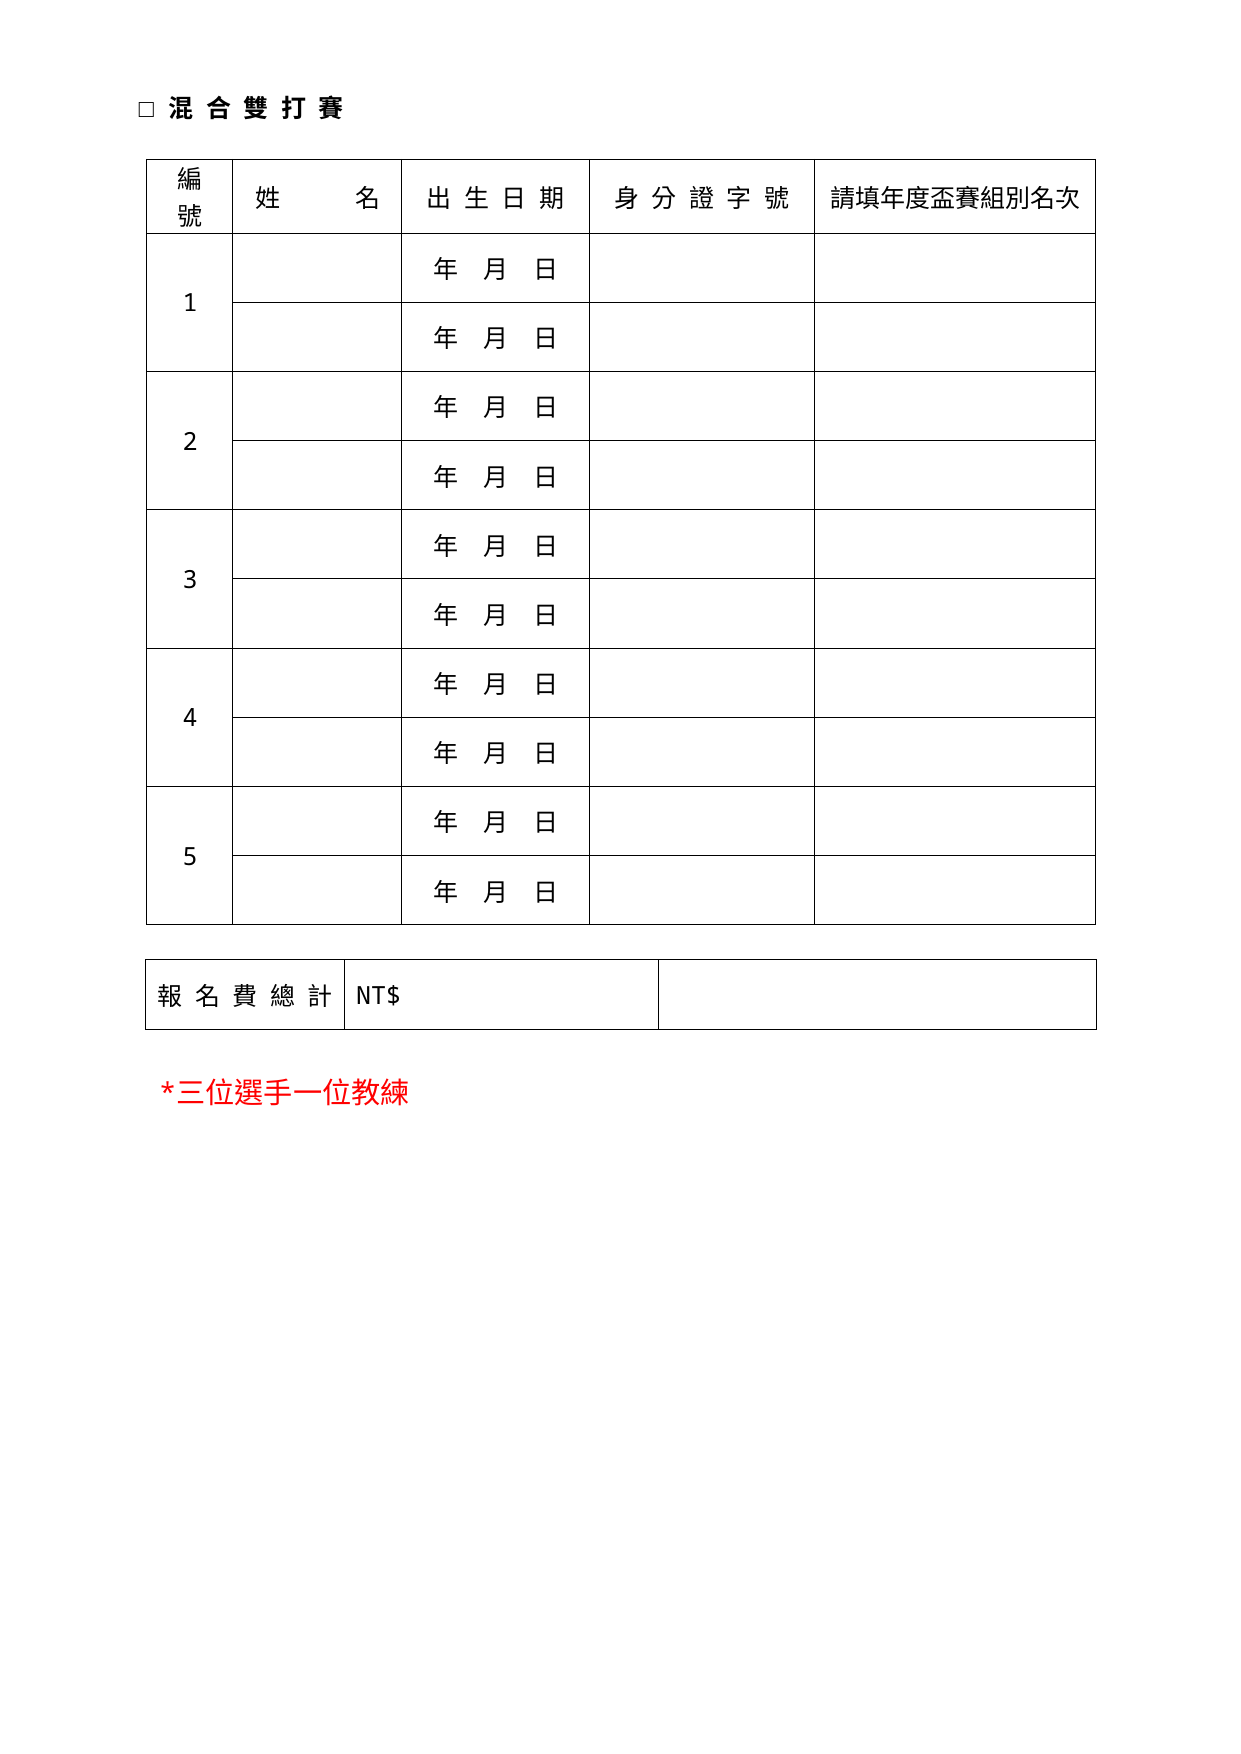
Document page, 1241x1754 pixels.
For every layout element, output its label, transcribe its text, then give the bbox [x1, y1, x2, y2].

text □ 混 合 雙 打 賽 [89, 89, 1196, 125]
table_cell 年 月 日 [402, 718, 589, 786]
table_cell 3 [147, 510, 232, 647]
table_cell 年 月 日 [402, 510, 589, 578]
table_cell 年 月 日 [402, 787, 589, 855]
table_cell [815, 234, 1095, 302]
table_cell [590, 372, 814, 440]
table_header [659, 960, 1096, 1028]
table_cell [815, 510, 1095, 578]
table_header 姓 名 [233, 160, 401, 232]
table_cell 年 月 日 [402, 441, 589, 509]
table_cell 年 月 日 [402, 856, 589, 924]
table_cell [233, 510, 401, 578]
table_header 請填年度盃賽組別名次 [815, 160, 1095, 232]
table_cell [590, 303, 814, 371]
table_cell 5 [147, 787, 232, 924]
table_cell 年 月 日 [402, 372, 589, 440]
table_cell [590, 510, 814, 578]
table_cell 1 [147, 234, 232, 371]
table_cell [233, 372, 401, 440]
table_header NT$ [345, 960, 658, 1028]
table_cell [815, 441, 1095, 509]
table_cell [815, 649, 1095, 717]
table_cell 年 月 日 [402, 579, 589, 647]
table_cell [590, 579, 814, 647]
table_header 出 生 日 期 [402, 160, 589, 232]
table_cell [815, 579, 1095, 647]
table_cell [590, 787, 814, 855]
table_cell 年 月 日 [402, 649, 589, 717]
table_cell [815, 303, 1095, 371]
table_cell 2 [147, 372, 232, 509]
table_cell 年 月 日 [402, 234, 589, 302]
table_cell 4 [147, 649, 232, 786]
table_cell [590, 718, 814, 786]
table_cell [590, 441, 814, 509]
table_cell [815, 787, 1095, 855]
table_cell [815, 372, 1095, 440]
table_cell [590, 649, 814, 717]
table_header 編 號 [147, 160, 232, 232]
table_cell [233, 303, 401, 371]
table_header 報 名 費 總 計 [146, 960, 344, 1028]
table_header 身 分 證 字 號 [590, 160, 814, 232]
table_cell 年 月 日 [402, 303, 589, 371]
table_cell [590, 234, 814, 302]
table_cell [815, 718, 1095, 786]
table_cell [233, 718, 401, 786]
text *三位選手一位教練 [89, 1069, 1196, 1112]
table_cell [233, 579, 401, 647]
table_cell [233, 787, 401, 855]
table_cell [590, 856, 814, 924]
table_cell [233, 441, 401, 509]
table_cell [233, 856, 401, 924]
table_cell [233, 649, 401, 717]
table_cell [815, 856, 1095, 924]
table_cell [233, 234, 401, 302]
